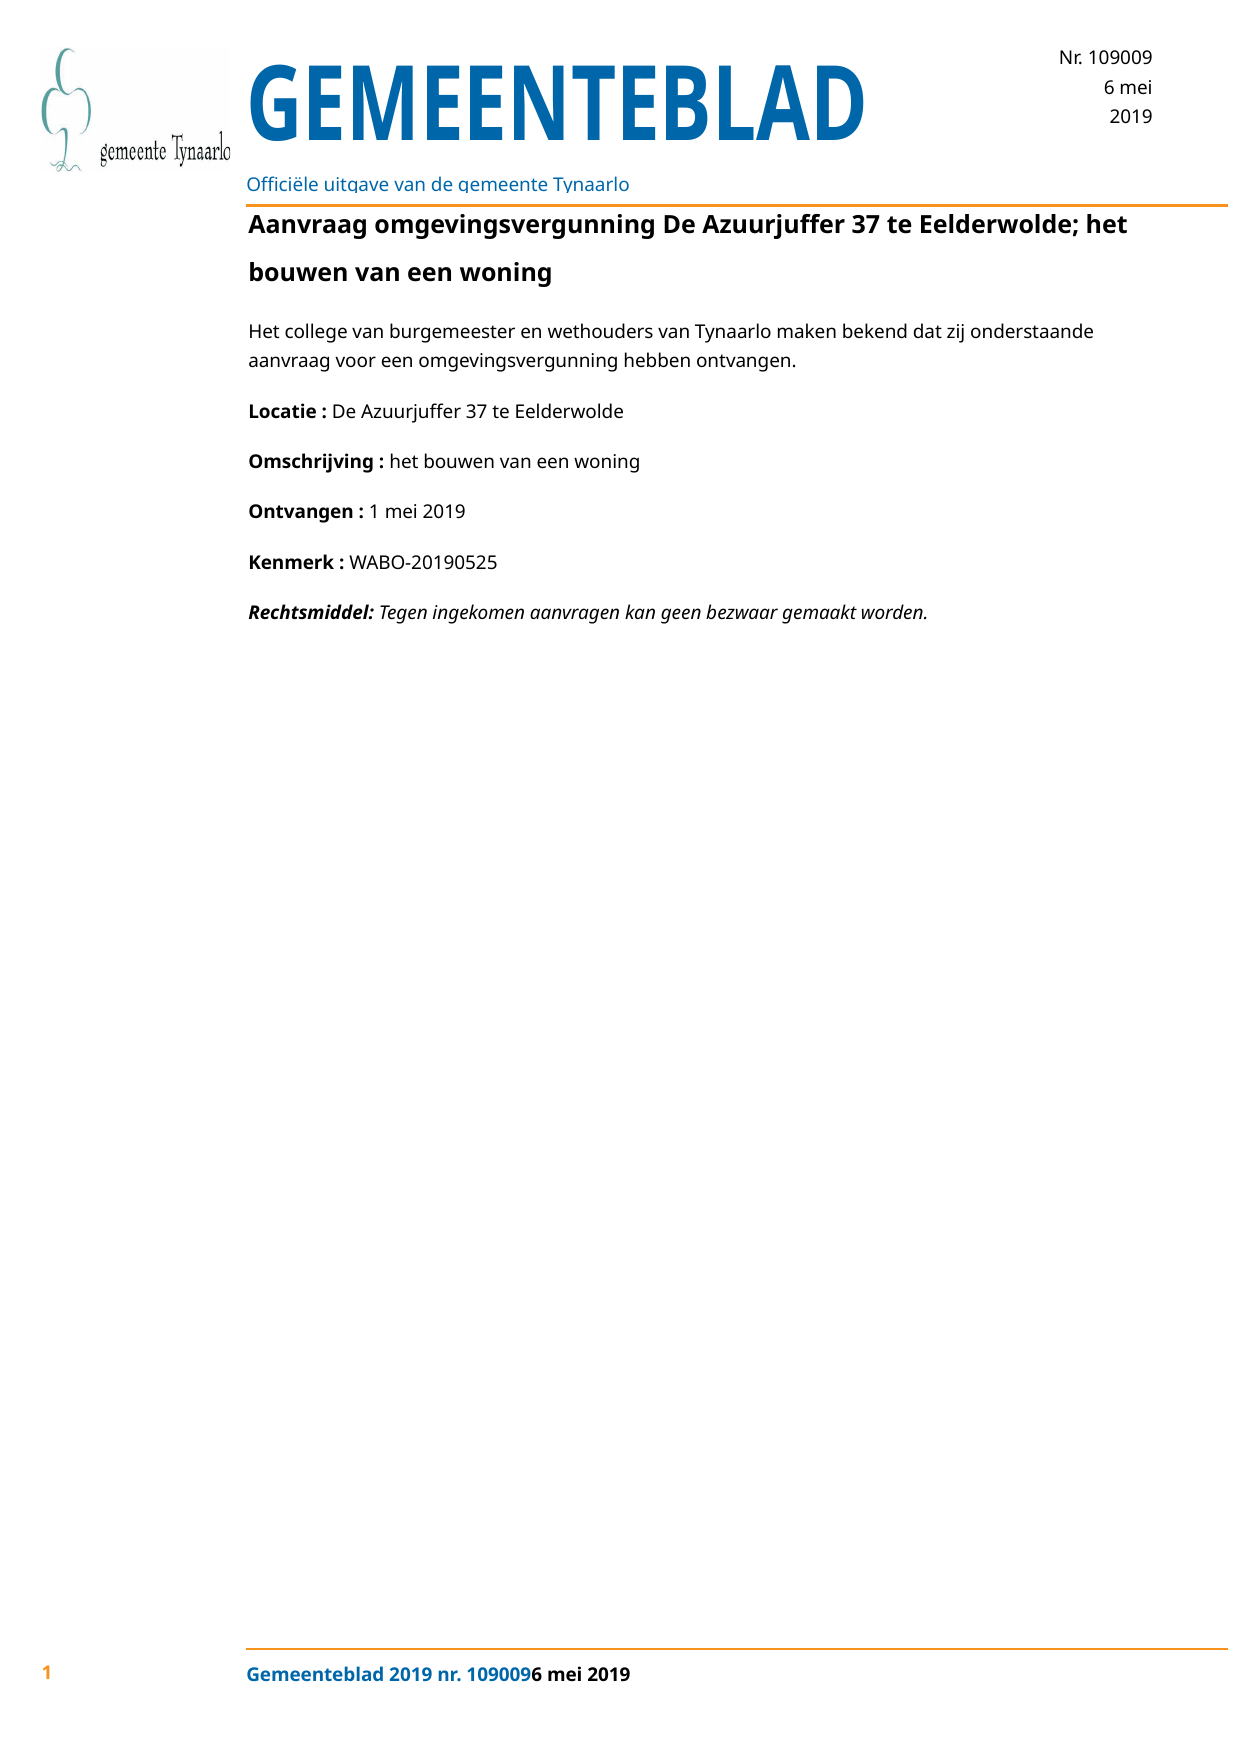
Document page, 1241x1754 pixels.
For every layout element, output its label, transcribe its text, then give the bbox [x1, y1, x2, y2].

text Het college van burgemeester en wethouders van Tynaarlo maken bekend dat zij onderstaande aanvraag voor een omgevingsvergunning hebben ontvangen. [248, 318, 1152, 373]
text Ontvangen : 1 mei 2019 [248, 499, 1152, 524]
text Locatie : De Azuurjuffer 37 te Eelderwolde [248, 398, 1152, 424]
text Omschrijving : het bouwen van een woning [248, 448, 1152, 474]
text Aanvraag omgevingsvergunning De Azuurjuffer 37 te Eelderwolde; het bouwen van een woning [248, 207, 1152, 288]
text Kenmerk : WABO-20190525 [248, 549, 1152, 575]
text Rechtsmiddel: Tegen ingekomen aanvragen kan geen bezwaar gemaakt worden. [248, 599, 1152, 625]
picture [41, 47, 231, 172]
